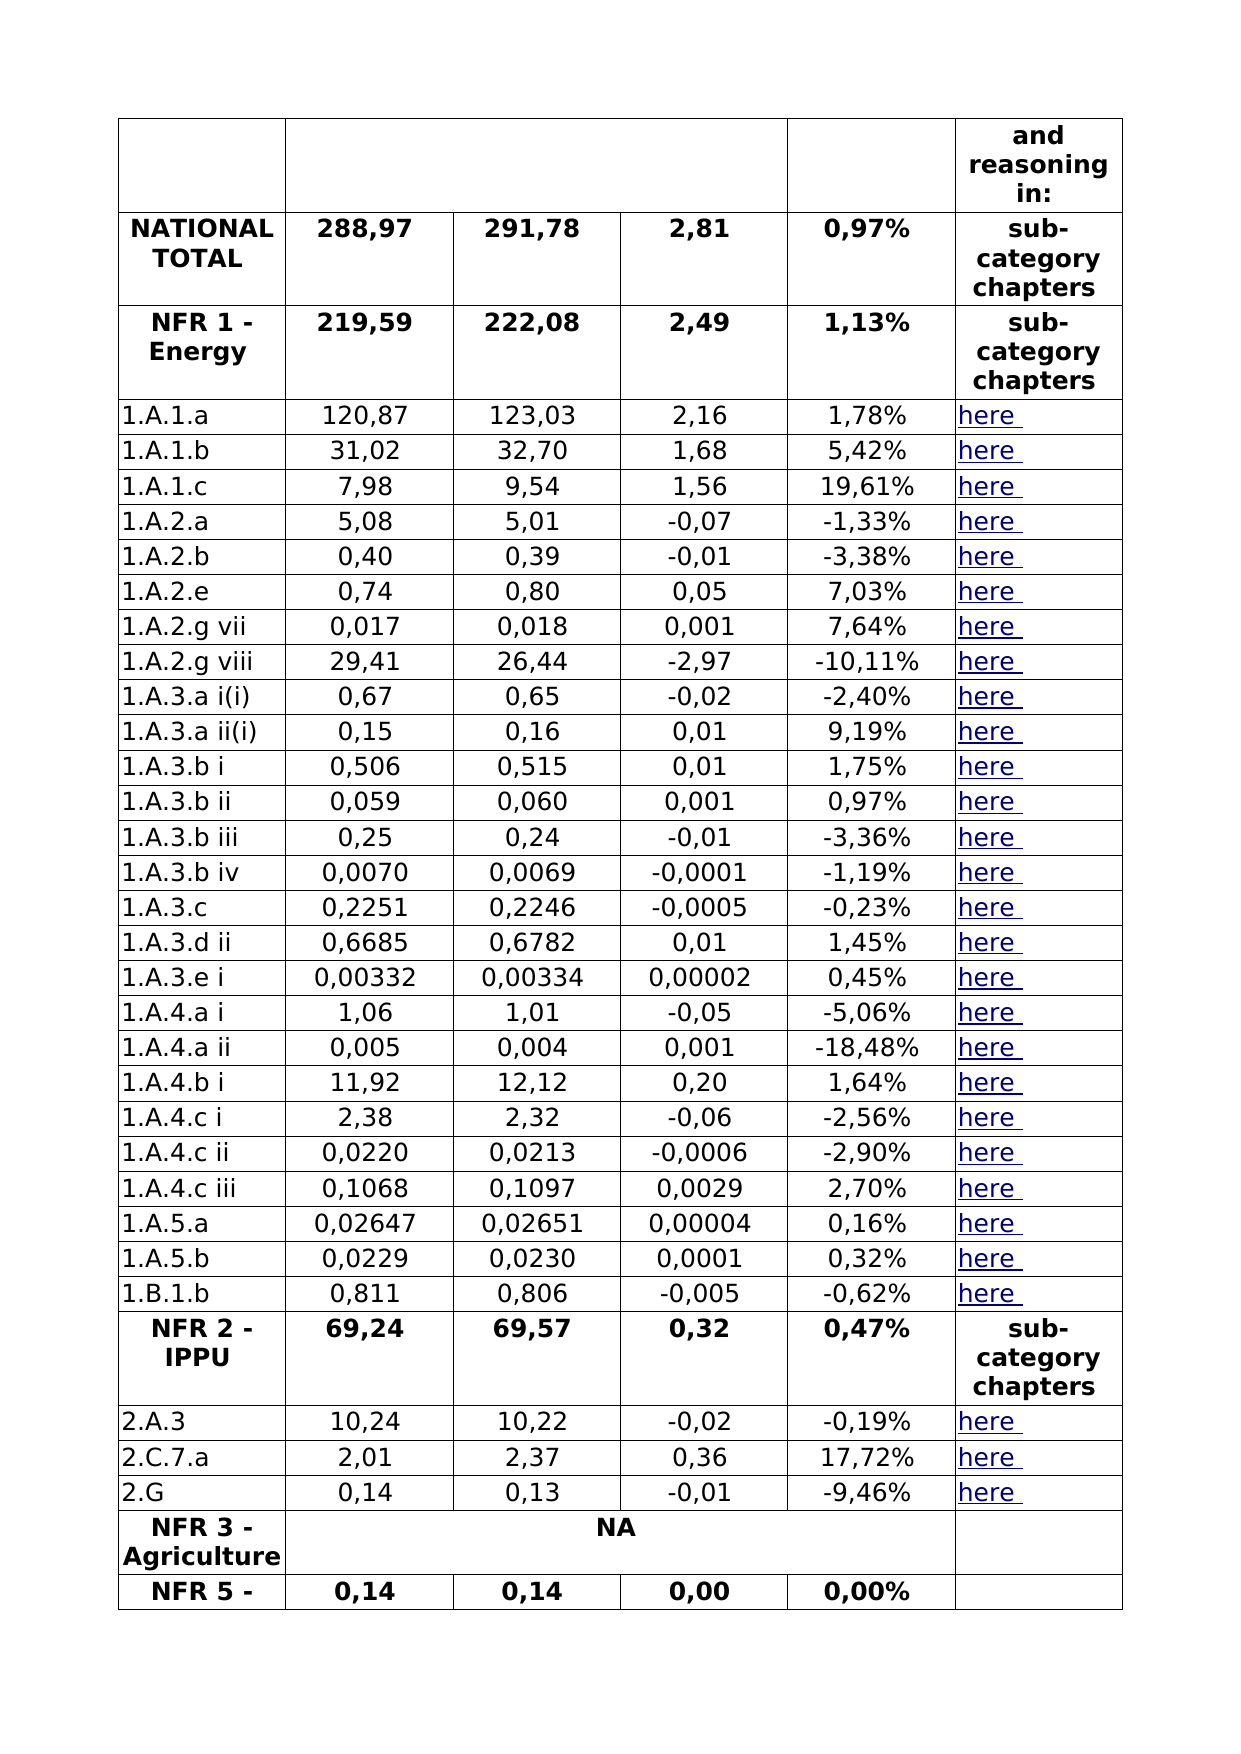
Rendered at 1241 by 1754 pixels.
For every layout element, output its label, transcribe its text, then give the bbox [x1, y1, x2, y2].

table_cell 1.A.2.e [119, 575, 285, 609]
table_cell 0,00002 [621, 961, 787, 995]
table_cell 9,19% [788, 715, 955, 749]
table_cell here [956, 1137, 1122, 1171]
table_cell 0,47% [788, 1312, 955, 1404]
table_cell 0,0229 [286, 1242, 453, 1276]
table_cell 0,32 [621, 1312, 787, 1404]
table_cell here [956, 435, 1122, 469]
table_cell 0,80 [454, 575, 620, 609]
table_cell 2,38 [286, 1102, 453, 1136]
table_cell NFR 3 - Agriculture [119, 1511, 285, 1574]
table_cell 0,806 [454, 1277, 620, 1311]
table_cell 1,75% [788, 751, 955, 784]
table_cell 1.A.3.a ii(i) [119, 715, 285, 749]
table_cell sub-category chapters [956, 306, 1122, 398]
table_cell 0,506 [286, 751, 453, 784]
table_cell 0,1097 [454, 1172, 620, 1206]
table_cell -2,90% [788, 1137, 955, 1171]
table_cell NFR 2 - IPPU [119, 1312, 285, 1404]
table_cell 32,70 [454, 435, 620, 469]
table_cell 0,0069 [454, 856, 620, 890]
table_cell 1.A.4.a i [119, 996, 285, 1030]
table_cell -0,23% [788, 891, 955, 925]
table_cell here [956, 645, 1122, 679]
table_cell 1.A.5.b [119, 1242, 285, 1276]
table_cell 0,2251 [286, 891, 453, 925]
table_cell 1.A.1.a [119, 400, 285, 433]
table_cell 1.A.3.b i [119, 751, 285, 784]
table_cell 0,00 [621, 1575, 787, 1609]
table_cell 0,65 [454, 680, 620, 714]
table_cell 2,70% [788, 1172, 955, 1206]
table_cell 0,004 [454, 1031, 620, 1065]
table_cell 1,45% [788, 926, 955, 960]
table_cell 1.A.3.b iv [119, 856, 285, 890]
table_cell 0,25 [286, 821, 453, 855]
table_cell 1.A.5.a [119, 1207, 285, 1241]
table_cell 1.A.4.c iii [119, 1172, 285, 1206]
table_cell here [956, 680, 1122, 714]
table_cell 1.A.4.a ii [119, 1031, 285, 1065]
table_cell 0,01 [621, 926, 787, 960]
table_cell 0,67 [286, 680, 453, 714]
table_cell 0,16 [454, 715, 620, 749]
table_cell 1,06 [286, 996, 453, 1030]
table_cell here [956, 786, 1122, 820]
table_cell here [956, 1406, 1122, 1440]
table_cell 0,02651 [454, 1207, 620, 1241]
table_cell here [956, 1031, 1122, 1065]
table_cell 1.A.3.b ii [119, 786, 285, 820]
table_cell 1.A.3.c [119, 891, 285, 925]
table_cell -0,62% [788, 1277, 955, 1311]
table_cell NATIONAL TOTAL [119, 213, 285, 305]
table_cell -0,0006 [621, 1137, 787, 1171]
table_cell 2.C.7.a [119, 1441, 285, 1475]
table_cell and reasoning in: [956, 119, 1122, 212]
table_cell 219,59 [286, 306, 453, 398]
table_cell -3,38% [788, 540, 955, 574]
table_cell 0,00004 [621, 1207, 787, 1241]
table_cell -0,01 [621, 821, 787, 855]
table_cell 1.A.1.c [119, 470, 285, 504]
table_cell 69,24 [286, 1312, 453, 1404]
table_cell 1.B.1.b [119, 1277, 285, 1311]
table_cell -0,05 [621, 996, 787, 1030]
table_cell 2,32 [454, 1102, 620, 1136]
table_cell 0,0029 [621, 1172, 787, 1206]
table_cell 1,78% [788, 400, 955, 433]
table_cell 0,14 [286, 1575, 453, 1609]
table_cell 11,92 [286, 1066, 453, 1101]
table_cell 0,001 [621, 610, 787, 644]
table_cell 1.A.1.b [119, 435, 285, 469]
table_cell 2,01 [286, 1441, 453, 1475]
table_cell 0,16% [788, 1207, 955, 1241]
table_cell here [956, 856, 1122, 890]
table_cell -0,01 [621, 540, 787, 574]
table_cell 0,24 [454, 821, 620, 855]
table_cell 2,16 [621, 400, 787, 433]
table_cell 0,32% [788, 1242, 955, 1276]
table_cell here [956, 505, 1122, 539]
table_cell -2,40% [788, 680, 955, 714]
table_cell 291,78 [454, 213, 620, 305]
table_cell 0,05 [621, 575, 787, 609]
table_cell 0,01 [621, 715, 787, 749]
table_cell here [956, 961, 1122, 995]
table_cell 0,39 [454, 540, 620, 574]
table_cell NA [286, 1511, 955, 1574]
table_cell here [956, 400, 1122, 433]
table_cell 12,12 [454, 1066, 620, 1101]
table_cell 1.A.3.a i(i) [119, 680, 285, 714]
table_cell 7,03% [788, 575, 955, 609]
table_cell -1,33% [788, 505, 955, 539]
table_cell 0,001 [621, 1031, 787, 1065]
table_cell 0,74 [286, 575, 453, 609]
table_cell [788, 119, 955, 212]
table_cell 0,14 [286, 1476, 453, 1510]
table_cell -5,06% [788, 996, 955, 1030]
table_cell 0,45% [788, 961, 955, 995]
table_cell here [956, 996, 1122, 1030]
table_cell -0,0005 [621, 891, 787, 925]
table_cell 0,00334 [454, 961, 620, 995]
table_cell sub-category chapters [956, 213, 1122, 305]
table_cell here [956, 470, 1122, 504]
table_cell -0,07 [621, 505, 787, 539]
table_cell 5,42% [788, 435, 955, 469]
table_cell 0,00% [788, 1575, 955, 1609]
table_cell 2,81 [621, 213, 787, 305]
table_cell here [956, 751, 1122, 784]
table_cell here [956, 891, 1122, 925]
table_cell 0,018 [454, 610, 620, 644]
table_cell 0,005 [286, 1031, 453, 1065]
table_cell 0,811 [286, 1277, 453, 1311]
table_cell 120,87 [286, 400, 453, 433]
table_cell 0,0001 [621, 1242, 787, 1276]
table_cell 0,00332 [286, 961, 453, 995]
table_cell here [956, 1441, 1122, 1475]
table_cell 1.A.4.b i [119, 1066, 285, 1101]
table_cell 1.A.2.g viii [119, 645, 285, 679]
table_cell here [956, 1476, 1122, 1510]
table_cell 0,01 [621, 751, 787, 784]
table_cell -2,56% [788, 1102, 955, 1136]
table_cell -18,48% [788, 1031, 955, 1065]
table_cell here [956, 1102, 1122, 1136]
table_cell 0,017 [286, 610, 453, 644]
table_cell 0,060 [454, 786, 620, 820]
table_cell [286, 119, 787, 212]
table_cell sub-category chapters [956, 1312, 1122, 1404]
table_cell 222,08 [454, 306, 620, 398]
table_cell 0,0230 [454, 1242, 620, 1276]
table_cell 26,44 [454, 645, 620, 679]
table_cell 0,02647 [286, 1207, 453, 1241]
table_cell 0,20 [621, 1066, 787, 1101]
table_cell [956, 1575, 1122, 1609]
table_cell 17,72% [788, 1441, 955, 1475]
table_cell 5,01 [454, 505, 620, 539]
table_cell -0,19% [788, 1406, 955, 1440]
table_cell 1.A.2.g vii [119, 610, 285, 644]
table_cell here [956, 926, 1122, 960]
table_cell here [956, 1066, 1122, 1101]
table_cell 0,1068 [286, 1172, 453, 1206]
table_cell -3,36% [788, 821, 955, 855]
table_cell 5,08 [286, 505, 453, 539]
table_cell 123,03 [454, 400, 620, 433]
table_cell 2,37 [454, 1441, 620, 1475]
table_cell 31,02 [286, 435, 453, 469]
table_cell 1.A.3.d ii [119, 926, 285, 960]
table_cell 19,61% [788, 470, 955, 504]
table_cell -0,06 [621, 1102, 787, 1136]
table_cell 7,98 [286, 470, 453, 504]
table_cell [119, 119, 285, 212]
table_cell 0,001 [621, 786, 787, 820]
table_cell 9,54 [454, 470, 620, 504]
table_cell 0,059 [286, 786, 453, 820]
table_cell 0,2246 [454, 891, 620, 925]
table_cell -0,005 [621, 1277, 787, 1311]
table_cell -0,02 [621, 1406, 787, 1440]
table_cell 0,515 [454, 751, 620, 784]
table_cell here [956, 1172, 1122, 1206]
table_cell 69,57 [454, 1312, 620, 1404]
table_cell 288,97 [286, 213, 453, 305]
table_cell 0,15 [286, 715, 453, 749]
table_cell 1.A.4.c i [119, 1102, 285, 1136]
table_cell 1,01 [454, 996, 620, 1030]
table_cell NFR 1 - Energy [119, 306, 285, 398]
table_cell 1.A.3.b iii [119, 821, 285, 855]
table_cell NFR 5 [119, 1575, 285, 1609]
table_cell 1,56 [621, 470, 787, 504]
table_cell 0,40 [286, 540, 453, 574]
table_cell 2,49 [621, 306, 787, 398]
table_cell 0,14 [454, 1575, 620, 1609]
table_cell 0,13 [454, 1476, 620, 1510]
table_cell 0,6782 [454, 926, 620, 960]
table_cell 1.A.2.b [119, 540, 285, 574]
table_cell here [956, 610, 1122, 644]
table_cell 0,97% [788, 786, 955, 820]
table_cell [956, 1511, 1122, 1574]
table_cell 0,36 [621, 1441, 787, 1475]
table_cell 1,64% [788, 1066, 955, 1101]
table_cell 1.A.3.e i [119, 961, 285, 995]
table_cell here [956, 540, 1122, 574]
table_cell 0,97% [788, 213, 955, 305]
table_cell -0,01 [621, 1476, 787, 1510]
table_cell here [956, 1277, 1122, 1311]
table_cell here [956, 1242, 1122, 1276]
table_cell 29,41 [286, 645, 453, 679]
table_cell here [956, 575, 1122, 609]
table_cell 2.A.3 [119, 1406, 285, 1440]
table_cell 10,22 [454, 1406, 620, 1440]
table_cell 0,0070 [286, 856, 453, 890]
table_cell 0,0220 [286, 1137, 453, 1171]
table_cell -1,19% [788, 856, 955, 890]
table_cell -0,0001 [621, 856, 787, 890]
table_cell -10,11% [788, 645, 955, 679]
table_cell here [956, 821, 1122, 855]
table_cell 1,68 [621, 435, 787, 469]
table_cell 2.G [119, 1476, 285, 1510]
table_cell -9,46% [788, 1476, 955, 1510]
table_cell 0,6685 [286, 926, 453, 960]
table_cell 1.A.2.a [119, 505, 285, 539]
table_cell 7,64% [788, 610, 955, 644]
table_cell -2,97 [621, 645, 787, 679]
table_cell here [956, 1207, 1122, 1241]
table_cell 1,13% [788, 306, 955, 398]
table_cell 1.A.4.c ii [119, 1137, 285, 1171]
table_cell -0,02 [621, 680, 787, 714]
table_cell here [956, 715, 1122, 749]
table_cell 10,24 [286, 1406, 453, 1440]
table_cell 0,0213 [454, 1137, 620, 1171]
